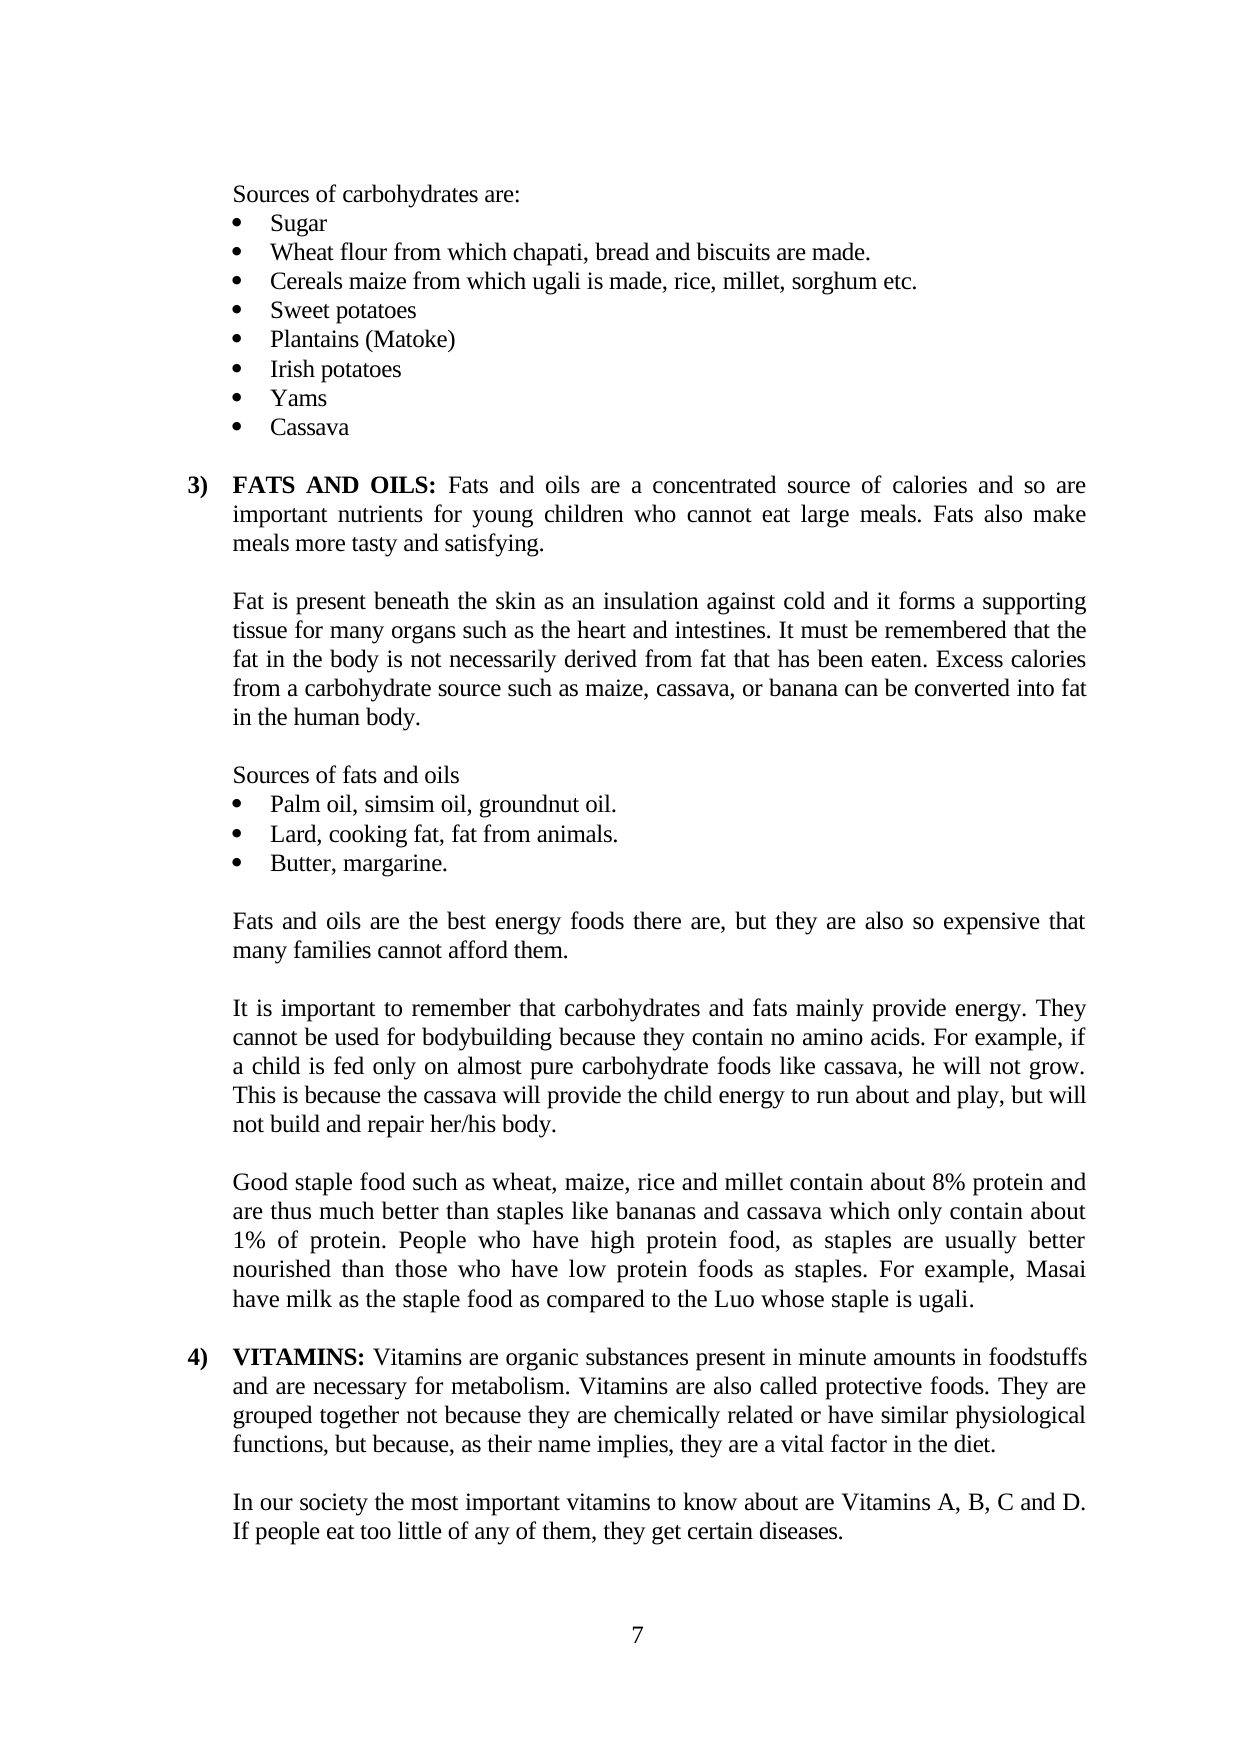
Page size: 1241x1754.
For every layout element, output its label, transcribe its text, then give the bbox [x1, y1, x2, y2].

list Yams [232, 382, 1087, 412]
list Sugar [232, 208, 1087, 237]
list Sweet potatoes [232, 295, 1087, 324]
text Good staple food such as wheat, maize, rice and millet contain about 8% protein and are thus much better than staples like bananas and cassava which only contain about 1% of protein. People who have high protein food, as staples are usually better nourished than those who have low protein foods as staples. For example, Masai have milk as the staple food as compared to the Luo whose staple is ugali. [232, 1167, 1087, 1312]
text It is important to remember that carbohydrates and fats mainly provide energy. They cannot be used for bodybuilding because they contain no amino acids. For example, if a child is fed only on almost pure carbohydrate foods like cassava, he will not grow. This is because the cassava will provide the child energy to run about and play, but will not build and repair her/his body. [232, 993, 1087, 1138]
text Sources of carbohydrates are: [232, 179, 1087, 208]
list Irish potatoes [232, 353, 1087, 382]
list Wheat flour from which chapati, bread and biscuits are made. [232, 237, 1087, 266]
text Sources of fats and oils [232, 760, 1087, 789]
text Fats and oils are the best energy foods there are, but they are also so expensive that many families cannot afford them. [232, 906, 1087, 964]
list Cassava [232, 412, 1087, 441]
list Palm oil, simsim oil, groundnut oil. [232, 789, 1087, 818]
list VITAMINS: Vitamins are organic substances present in minute amounts in foodstuffs and are necessary for metabolism. Vitamins are also called protective foods. They are grouped together not because they are chemically related or have similar physiological functions, but because, as their name implies, they are a vital factor in the diet. [187, 1342, 1087, 1458]
list Butter, margarine. [232, 847, 1087, 877]
text In our society the most important vitamins to know about are Vitamins A, B, C and D. If people eat too little of any of them, they get certain diseases. [232, 1487, 1087, 1545]
text Fat is present beneath the skin as an insulation against cold and it forms a supporting tissue for many organs such as the heart and intestines. It must be remembered that the fat in the body is not necessarily derived from fat that has been eaten. Excess calories from a carbohydrate source such as maize, cassava, or banana can be converted into fat in the human body. [232, 586, 1087, 731]
list Plantains (Matoke) [232, 324, 1087, 353]
list Lard, cooking fat, fat from animals. [232, 818, 1087, 847]
list Cereals maize from which ugali is made, rice, millet, sorghum etc. [232, 266, 1087, 295]
list FATS AND OILS: Fats and oils are a concentrated source of calories and so are important nutrients for young children who cannot eat large meals. Fats also make meals more tasty and satisfying. [187, 470, 1087, 557]
